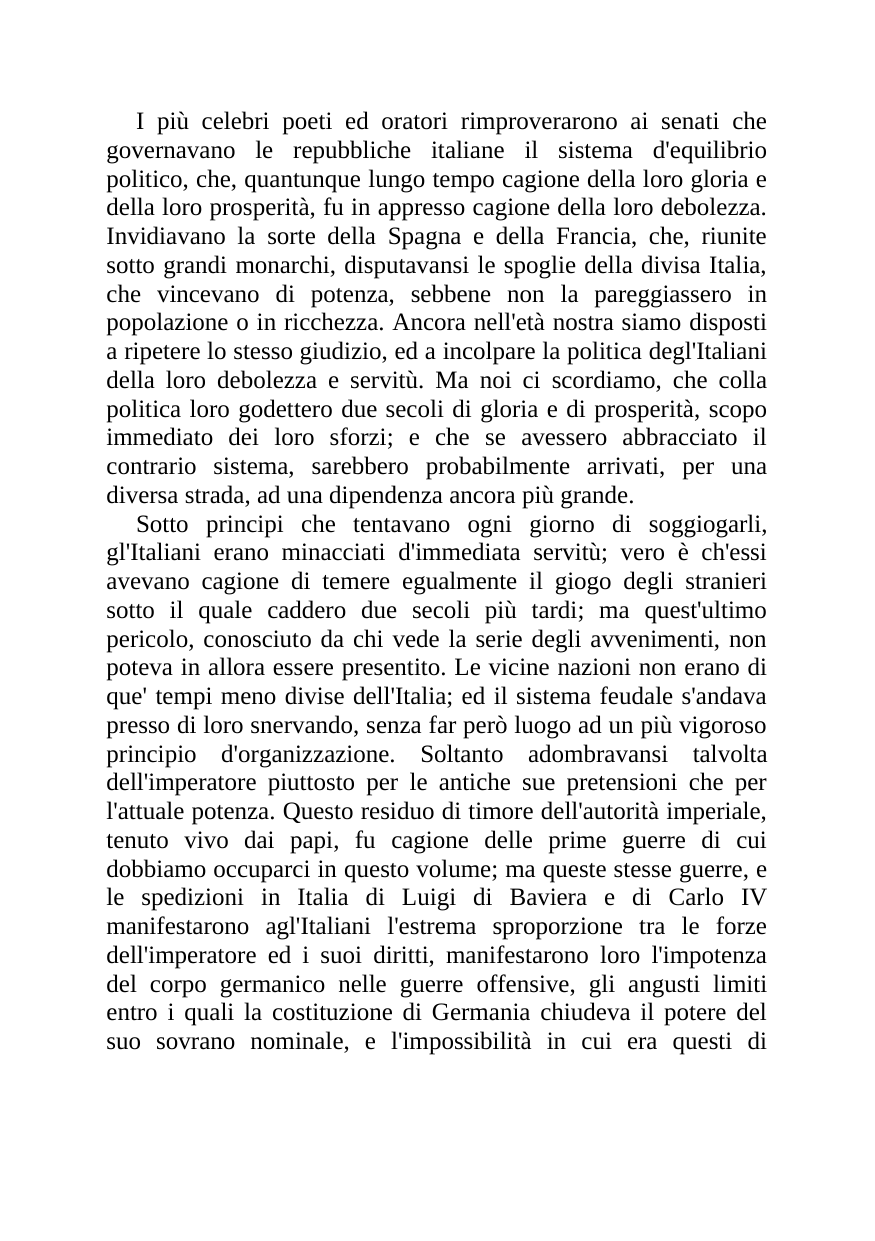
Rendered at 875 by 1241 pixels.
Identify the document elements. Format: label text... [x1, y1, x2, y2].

text I più celebri poeti ed oratori rimproverarono ai senati che governavano le repubbliche italiane il sistema d'equilibrio politico, che, quantunque lungo tempo cagione della loro gloria e della loro prosperità, fu in appresso cagione della loro debolezza. Invidiavano la sorte della Spagna e della Francia, che, riunite sotto grandi monarchi, disputavansi le spoglie della divisa Italia, che vincevano di potenza, sebbene non la pareggiassero in popolazione o in ricchezza. Ancora nell'età nostra siamo disposti a ripetere lo stesso giudizio, ed a incolpare la politica degl'Italiani della loro debolezza e servitù. Ma noi ci scordiamo, che colla politica loro godettero due secoli di gloria e di prosperità, scopo immediato dei loro sforzi; e che se avessero abbracciato il contrario sistema, sarebbero probabilmente arrivati, per una diversa strada, ad una dipendenza ancora più grande. [106, 106, 768, 509]
text Sotto principi che tentavano ogni giorno di soggiogarli, gl'Italiani erano minacciati d'immediata servitù; vero è ch'essi avevano cagione di temere egualmente il giogo degli stranieri sotto il quale caddero due secoli più tardi; ma quest'ultimo pericolo, conosciuto da chi vede la serie degli avvenimenti, non poteva in allora essere presentito. Le vicine nazioni non erano di que' tempi meno divise dell'Italia; ed il sistema feudale s'andava presso di loro snervando, senza far però luogo ad un più vigoroso principio d'organizzazione. Soltanto adombravansi talvolta dell'imperatore piuttosto per le antiche sue pretensioni che per l'attuale potenza. Questo residuo di timore dell'autorità imperiale, tenuto vivo dai papi, fu cagione delle prime guerre di cui dobbiamo occuparci in questo volume; ma queste stesse guerre, e le spedizioni in Italia di Luigi di Baviera e di Carlo IV manifestarono agl'Italiani l'estrema sproporzione tra le forze dell'imperatore ed i suoi diritti, manifestarono loro l'impotenza del corpo germanico nelle guerre offensive, gli angusti limiti entro i quali la costituzione di Germania chiudeva il potere del suo sovrano nominale, e l'impossibilità in cui era questi di [106, 509, 768, 1055]
